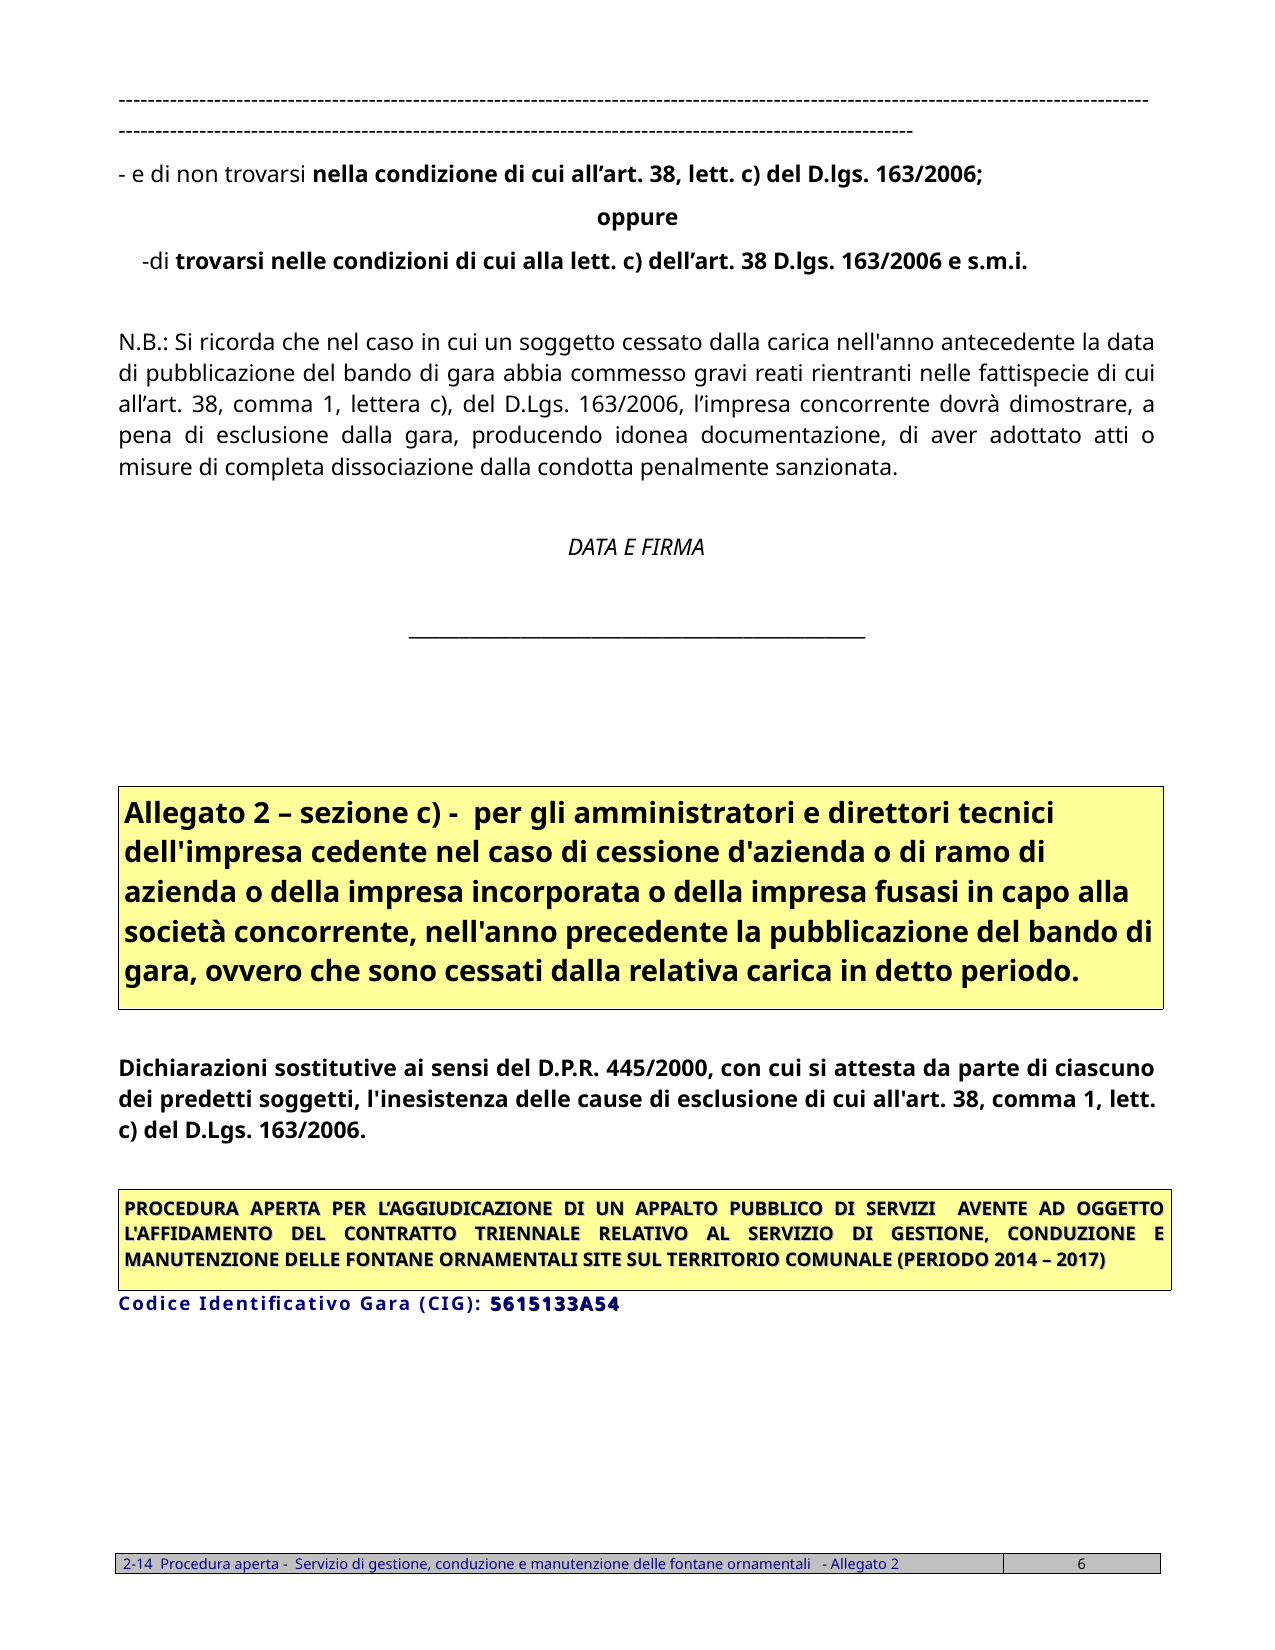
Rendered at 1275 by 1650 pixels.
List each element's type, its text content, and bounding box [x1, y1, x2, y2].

text Dichiarazioni sostitutive ai sensi del D.P.R. 445/2000, con cui si attesta da parte di ciascuno dei predetti soggetti, l'inesistenza delle cause di esclusione di cui all'art. 38, comma 1, lett. c) del D.Lgs. 163/2006. [118, 1052, 1157, 1146]
text -------------------------------------------------------------------------------------------------------------------------------------------------------------------------------------------------------------------------------------------------------- [118, 83, 1157, 145]
text N.B.: Si ricorda che nel caso in cui un soggetto cessato dalla carica nell'anno antecedente la data di pubblicazione del bando di gara abbia commesso gravi reati rientranti nelle fattispecie di cui all’art. 38, comma 1, lettera c), del D.Lgs. 163/2006, l’impresa concorrente dovrà dimostrare, a pena di esclusione dalla gara, producendo idonea documentazione, di aver adottato atti o misure di completa dissociazione dalla condotta penalmente sanzionata. [118, 325, 1157, 482]
text - e di non trovarsi nella condizione di cui all’art. 38, lett. c) del D.lgs. 163/2006; [118, 158, 1157, 189]
text oppure [118, 201, 1157, 233]
text _____________________________________________ [118, 611, 1157, 642]
text -di trovarsi nelle condizioni di cui alla lett. c) dell’art. 38 D.lgs. 163/2006 e s.m.i. [13, 245, 1157, 276]
text Codice Identificativo Gara (CIG): 5615133A54 [118, 1291, 1157, 1316]
table_header Allegato 2 – sezione c) - per gli amministratori e direttori tecnici dell'impresa cedente nel caso di cessione d'azienda o di ramo di azienda o della impresa incorporata o della impresa fusasi in capo alla società concorrente, nell'anno precedente la pubblicazione del bando di gara, ovvero che sono cessati dalla relativa carica in detto periodo. [119, 787, 1163, 1008]
table_header Procedura aperta per l’aggiudicazione di un appalto pubblico DI SERVIZI avente ad oggetto l'affidamento del contratto triennale relativo al servizio di gestione, conduzione e manutenzione delle fontane ornamentali site sul territorio comunale (periodo 2014 – 2017) [119, 1190, 1171, 1290]
text DATA E FIRMA [118, 531, 1157, 562]
